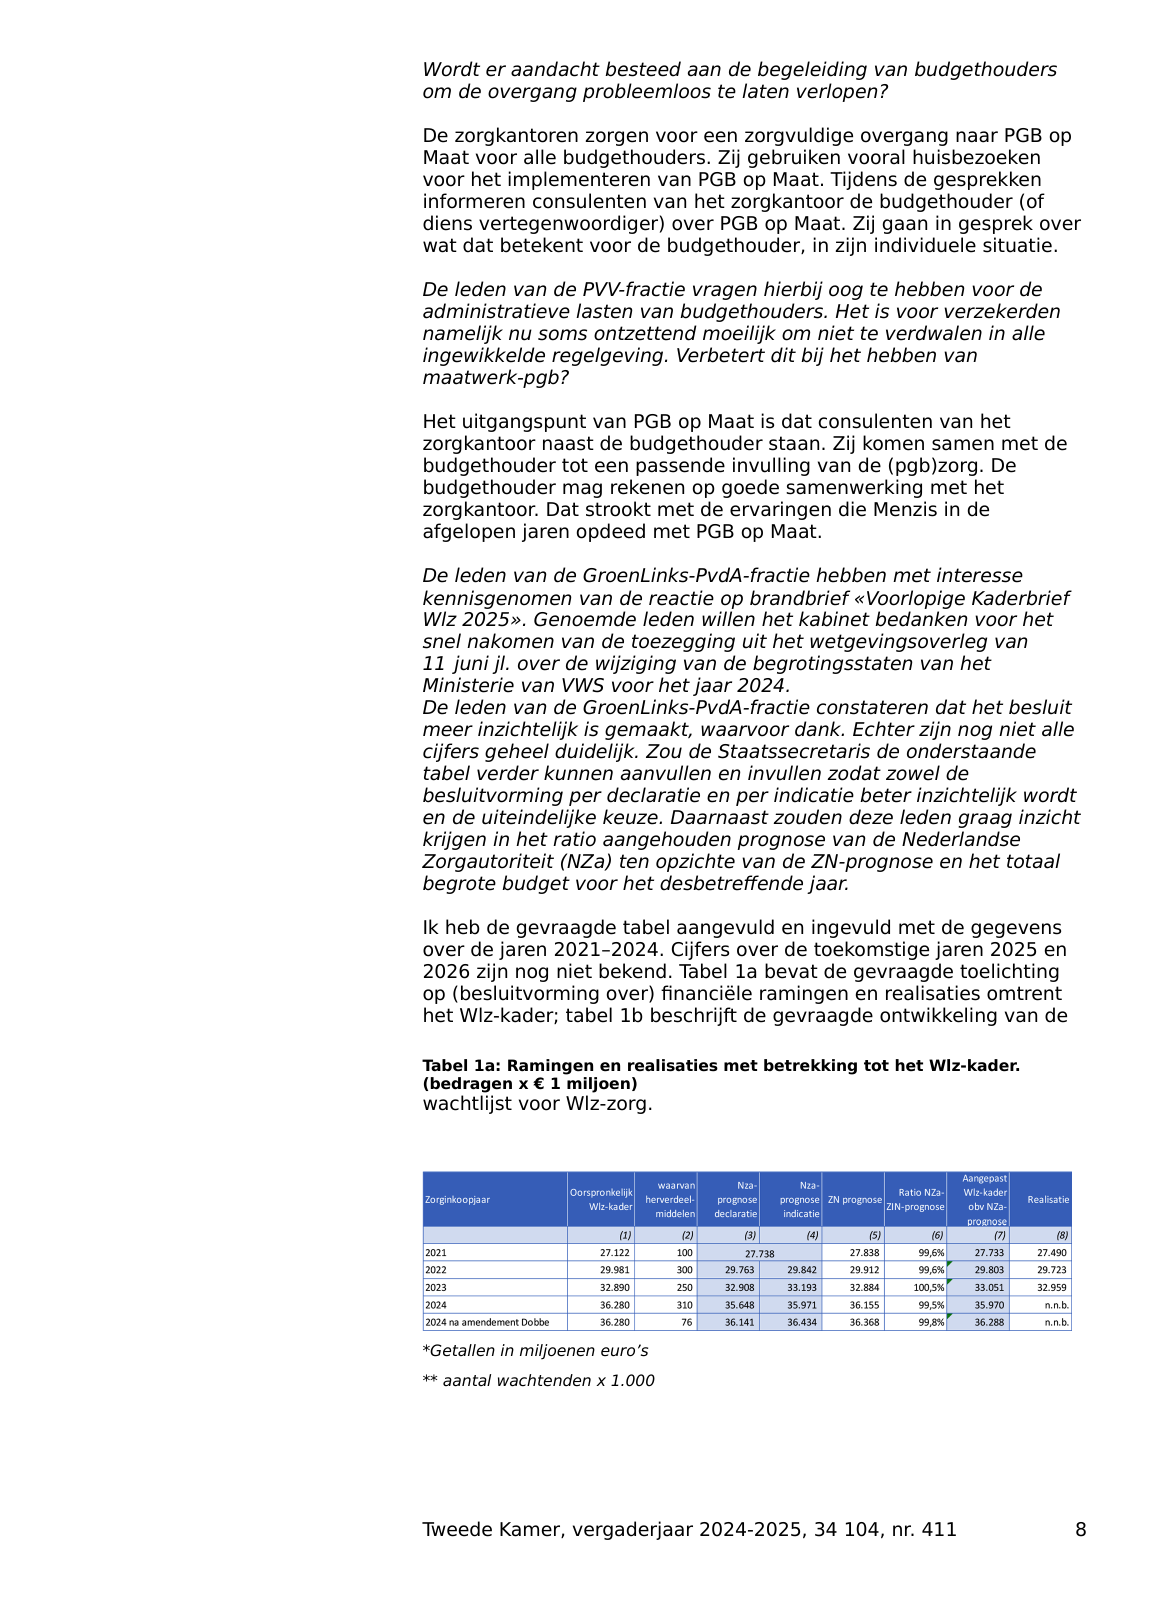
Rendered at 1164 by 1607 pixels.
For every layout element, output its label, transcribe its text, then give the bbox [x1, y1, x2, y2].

text Het uitgangspunt van PGB op Maat is dat consulenten van het zorgkantoor naast de budgethouder staan. Zij komen samen met de budgethouder tot een passende invulling van de (pgb)zorg. De budgethouder mag rekenen op goede samenwerking met het zorgkantoor. Dat strookt met de ervaringen die Menzis in de afgelopen jaren opdeed met PGB op Maat. [422, 411, 1087, 543]
text De zorgkantoren zorgen voor een zorgvuldige overgang naar PGB op Maat voor alle budgethouders. Zij gebruiken vooral huisbezoeken voor het implementeren van PGB op Maat. Tijdens de gesprekken informeren consulenten van het zorgkantoor de budgethouder (of diens vertegenwoordiger) over PGB op Maat. Zij gaan in gesprek over wat dat betekent voor de budgethouder, in zijn individuele situatie. [422, 125, 1087, 257]
text *Getallen in miljoenen euro’s [422, 1342, 1072, 1361]
text Wordt er aandacht besteed aan de begeleiding van budgethouders om de overgang probleemloos te laten verlopen? [422, 59, 1087, 103]
text De leden van de PVV-fractie vragen hierbij oog te hebben voor de administratieve lasten van budgethouders. Het is voor verzekerden namelijk nu soms ontzettend moeilijk om niet te verdwalen in alle ingewikkelde regelgeving. Verbetert dit bij het hebben van maatwerk-pgb? [422, 279, 1087, 389]
text ** aantal wachtenden x 1.000 [422, 1372, 1072, 1391]
picture [422, 1171, 1072, 1331]
text Ik heb de gevraagde tabel aangevuld en ingevuld met de gegevens over de jaren 2021–2024. Cijfers over de toekomstige jaren 2025 en 2026 zijn nog niet bekend. Tabel 1a bevat de gevraagde toelichting op (besluitvorming over) financiële ramingen en realisaties omtrent het Wlz-kader; tabel 1b beschrijft de gevraagde ontwikkeling van de wachtlijst voor Wlz-zorg. [422, 917, 1087, 1115]
text De leden van de GroenLinks-PvdA-fractie hebben met interesse kennisgenomen van de reactie op brandbrief «Voorlopige Kaderbrief Wlz 2025». Genoemde leden willen het kabinet bedanken voor het snel nakomen van de toezegging uit het wetgevingsoverleg van 11 juni jl. over de wijziging van de begrotingsstaten van het Ministerie van VWS voor het jaar 2024. [422, 565, 1087, 697]
text Tabel 1a: Ramingen en realisaties met betrekking tot het Wlz-kader. (bedragen x € 1 miljoen) [422, 1057, 1072, 1093]
text De leden van de GroenLinks-PvdA-fractie constateren dat het besluit meer inzichtelijk is gemaakt, waarvoor dank. Echter zijn nog niet alle cijfers geheel duidelijk. Zou de Staatssecretaris de onderstaande tabel verder kunnen aanvullen en invullen zodat zowel de besluitvorming per declaratie en per indicatie beter inzichtelijk wordt en de uiteindelijke keuze. Daarnaast zouden deze leden graag inzicht krijgen in het ratio aangehouden prognose van de Nederlandse Zorgautoriteit (NZa) ten opzichte van de ZN-prognose en het totaal begrote budget voor het desbetreffende jaar. [422, 697, 1087, 895]
